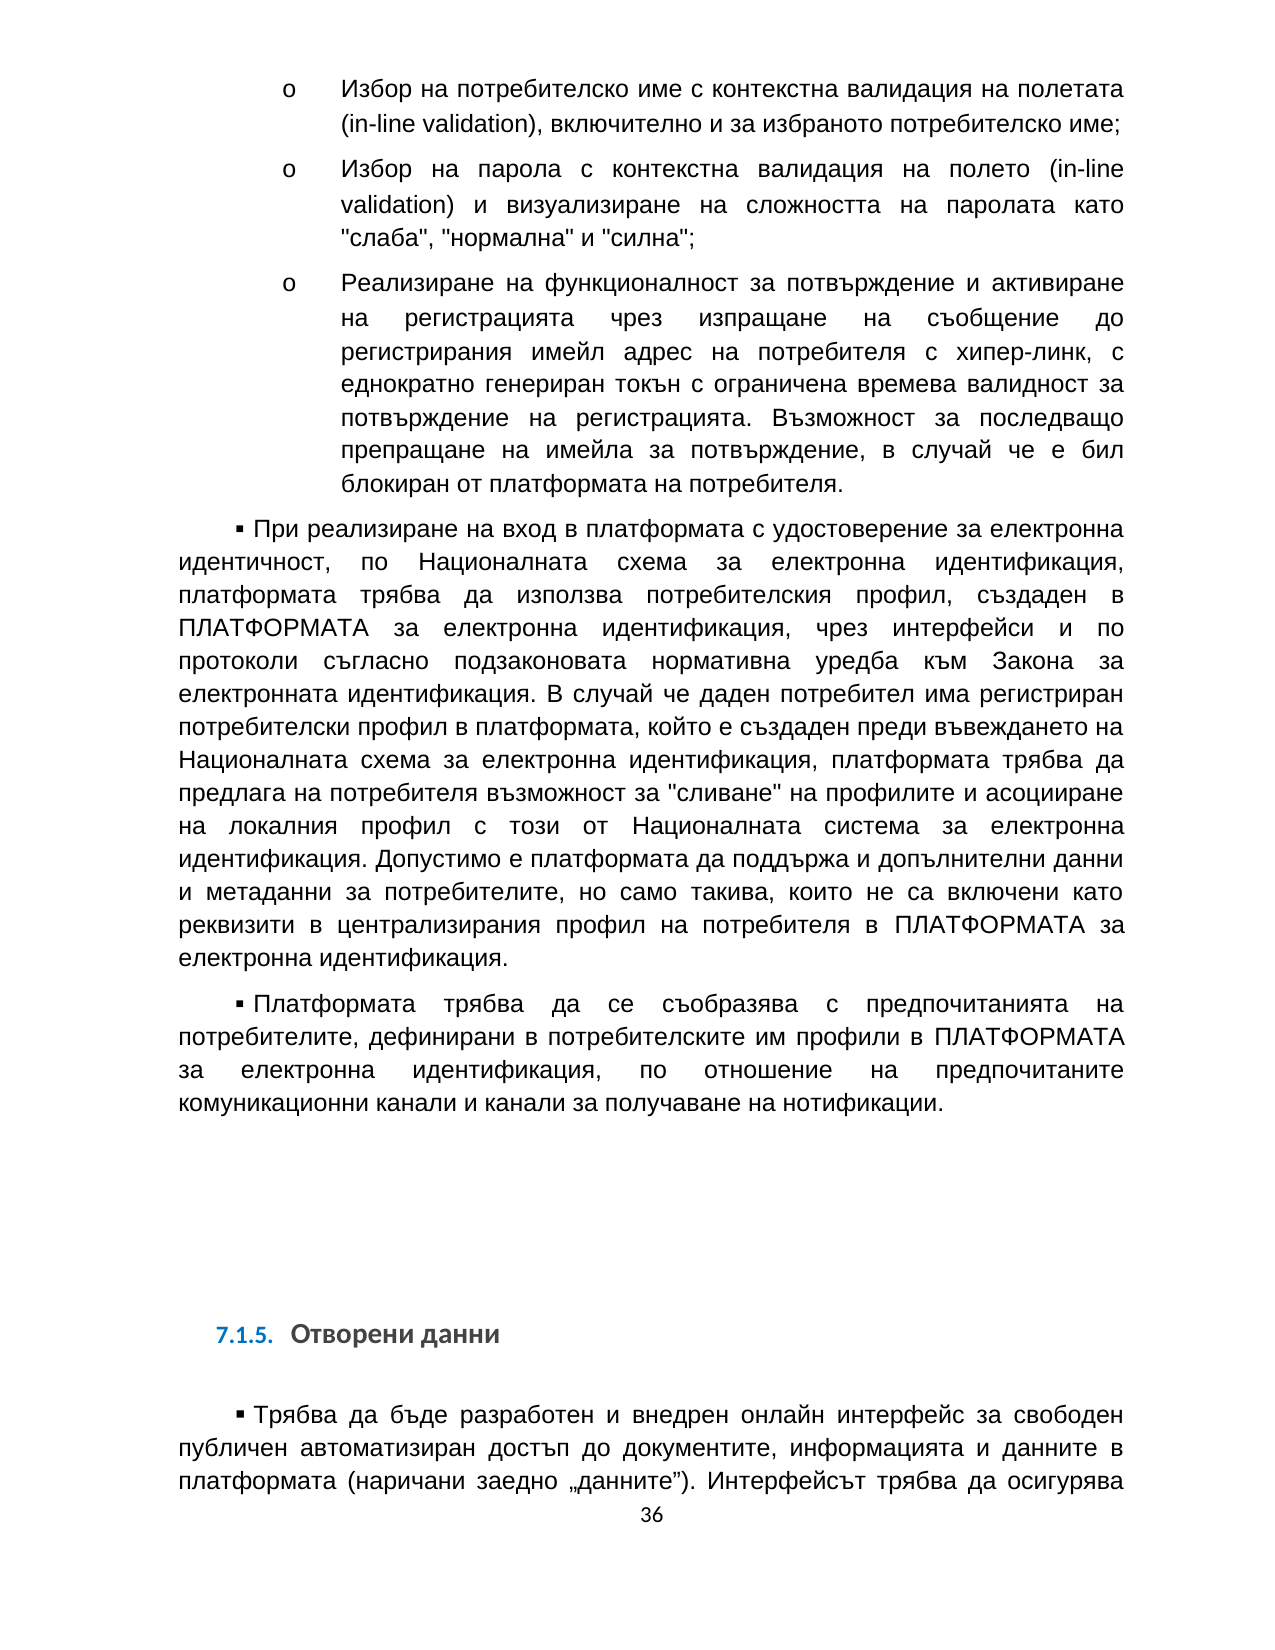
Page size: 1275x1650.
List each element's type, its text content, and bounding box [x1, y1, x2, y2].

list Избор на парола с контекстна валидация на полето (in-line validation) и визуализиране на сложността на паролата като "слаба", "нормална" и "силна"; [282, 154, 1125, 251]
list Трябва да бъде разработен и внедрен онлайн интерфейс за свободен публичен автоматизиран достъп до документите, информацията и данните в платформата (наричани заедно „данните”). Интерфейсът трябва да осигурява [178, 1400, 1125, 1495]
list Платформата трябва да се съобразява с предпочитанията на потребителите, дефинирани в потребителските им профили в платформата за електронна идентификация, по отношение на предпочитаните комуникационни канали и канали за получаване на нотификации. [178, 989, 1125, 1117]
list Реализиране на функционалност за потвърждение и активиране на регистрацията чрез изпращане на съобщение до регистрирания имейл адрес на потребителя с хипер-линк, с еднократно генериран токън с ограничена времева валидност за потвърждение на регистрацията. Възможност за последващо препращане на имейла за потвърждение, в случай че е бил блокиран от платформата на потребителя. [282, 268, 1125, 497]
list При реализиране на вход в платформата с удостоверение за електронна идентичност, по националната схема за електронна идентификация, платформата трябва да използва потребителския профил, създаден в платформата за електронна идентификация, чрез интерфейси и по протоколи съгласно подзаконовата нормативна уредба към Закона за електронната идентификация. В случай че даден потребител има регистриран потребителски профил в платформата, който е създаден преди въвеждането на националната схема за електронна идентификация, платформата трябва да предлага на потребителя възможност за "сливане" на профилите и асоцииране на локалния профил с този от националната система за електронна идентификация. Допустимо е платформата да поддържа и допълнителни данни и метаданни за потребителите, но само такива, които не са включени като реквизити в централизирания профил на потребителя в платформата за електронна идентификация. [178, 514, 1125, 972]
list Избор на потребителско име с контекстна валидация на полетата (in-line validation), включително и за избраното потребителско име; [282, 74, 1125, 138]
subtitle Отворени данни [216, 1316, 1125, 1351]
